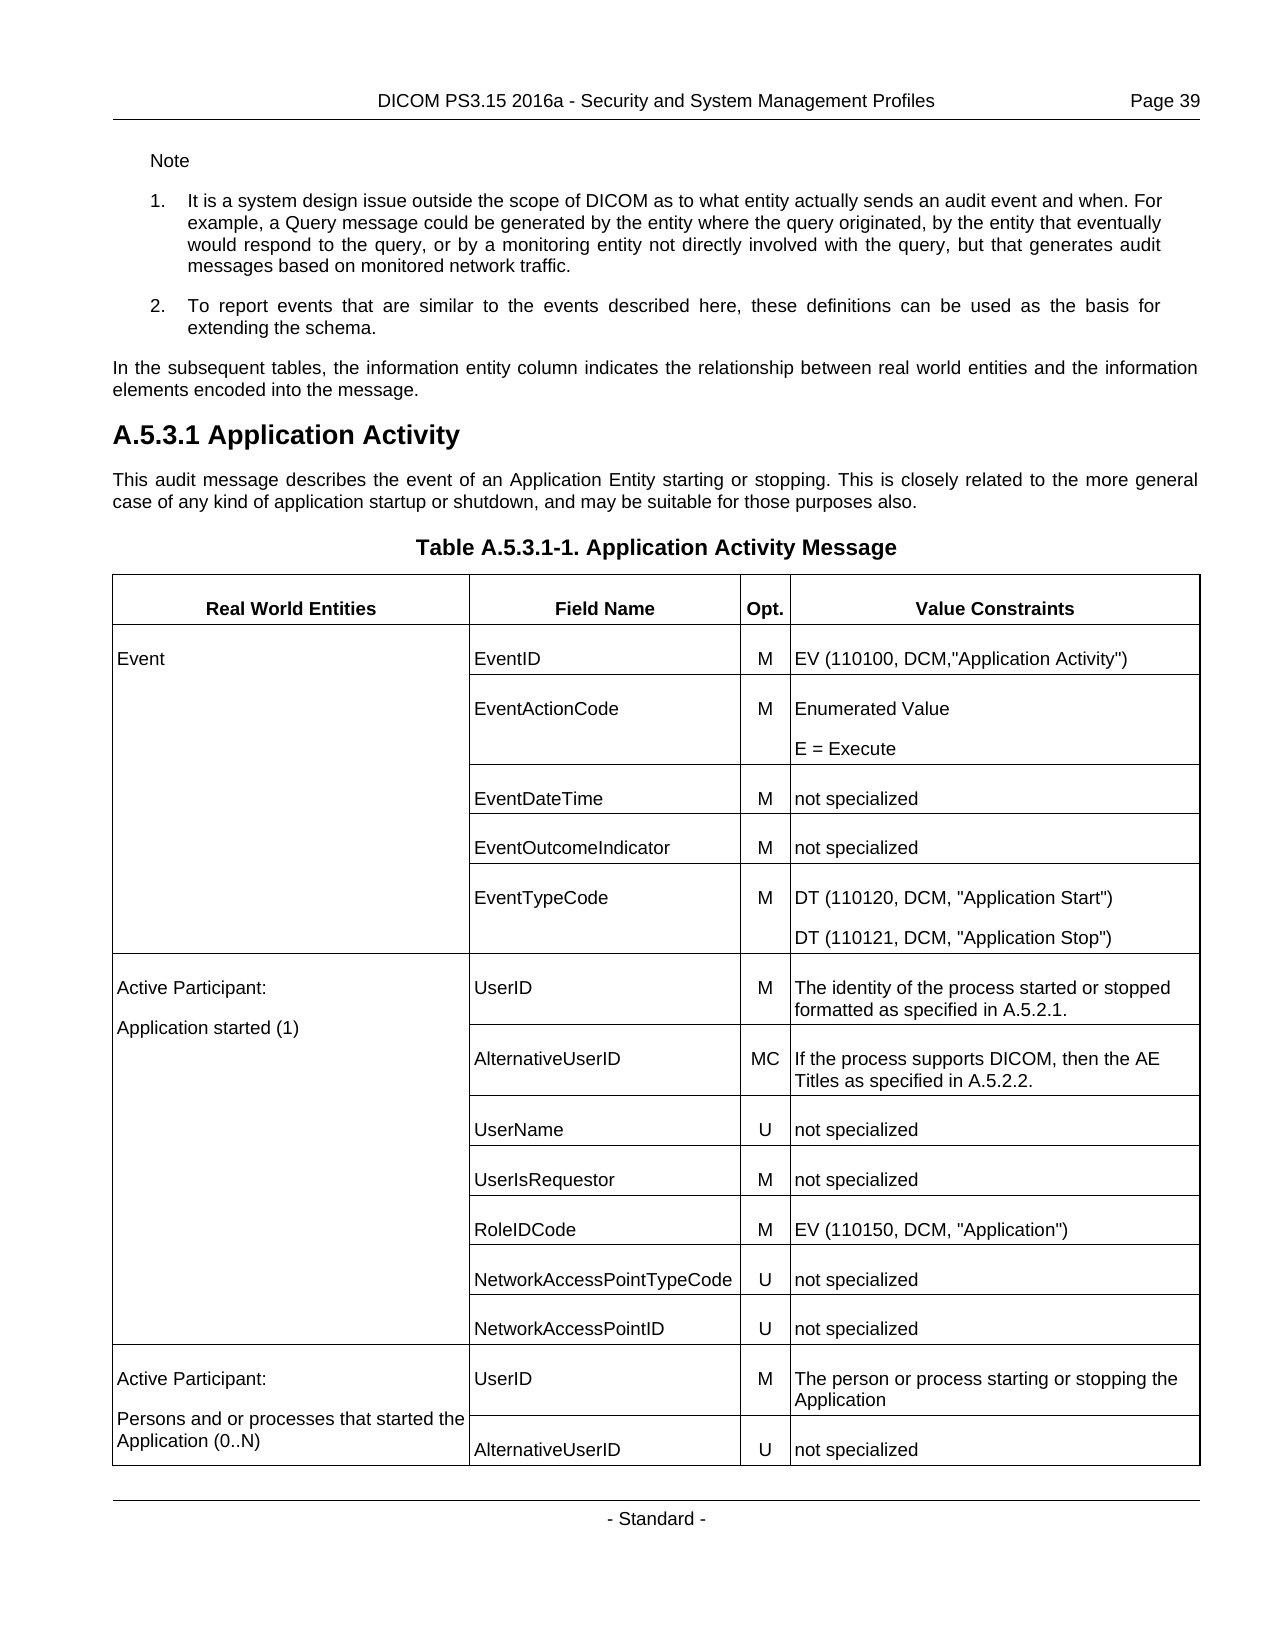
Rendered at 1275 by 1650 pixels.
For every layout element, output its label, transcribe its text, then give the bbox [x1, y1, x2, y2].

table_cell UserIsRequestor [470, 1146, 740, 1195]
table_cell Enumerated Value E = Execute [791, 675, 1199, 763]
table_header Value Constraints [791, 575, 1199, 624]
text Table A.5.3.1-1. Application Activity Message [112, 535, 1200, 561]
table_cell not specialized [791, 765, 1199, 813]
table_cell M [741, 954, 790, 1024]
table_cell M [741, 675, 790, 763]
table_cell UserID [470, 954, 740, 1024]
table_cell EventOutcomeIndicator [470, 814, 740, 863]
list It is a system design issue outside the scope of DICOM as to what entity actually sends an audit event and when. For example, a Query message could be generated by the entity where the query originated, by the entity that eventually would respond to the query, or by a monitoring entity not directly involved with the query, but that generates audit messages based on monitored network traffic. [150, 190, 1162, 277]
table_cell EV (110100, DCM,"Application Activity") [791, 625, 1199, 673]
text In the subsequent tables, the information entity column indicates the relationship between real world entities and the information elements encoded into the message. [112, 357, 1200, 400]
table_cell M [741, 1146, 790, 1195]
table_cell Active Participant: Application started (1) [113, 954, 469, 1344]
table_cell not specialized [791, 1295, 1199, 1344]
table_cell M [741, 765, 790, 813]
table_cell not specialized [791, 1245, 1199, 1294]
table_cell M [741, 625, 790, 673]
table_cell M [741, 1196, 790, 1244]
table_cell not specialized [791, 1416, 1199, 1465]
table_cell M [741, 814, 790, 863]
table_cell U [741, 1295, 790, 1344]
text A.5.3.1 Application Activity [112, 419, 1200, 450]
table_cell RoleIDCode [470, 1196, 740, 1244]
table_header Field Name [470, 575, 740, 624]
table_cell DT (110120, DCM, "Application Start") DT (110121, DCM, "Application Stop") [791, 864, 1199, 953]
table_cell AlternativeUserID [470, 1025, 740, 1095]
table_cell Event [113, 625, 469, 953]
table_cell U [741, 1096, 790, 1145]
table_cell EventTypeCode [470, 864, 740, 953]
table_cell The person or process starting or stopping the Application [791, 1345, 1199, 1415]
table_cell AlternativeUserID [470, 1416, 740, 1465]
table_cell NetworkAccessPointID [470, 1295, 740, 1344]
table_cell not specialized [791, 1096, 1199, 1145]
table_cell NetworkAccessPointTypeCode [470, 1245, 740, 1294]
table_cell M [741, 864, 790, 953]
table_header Real World Entities [113, 575, 469, 624]
table_cell EventActionCode [470, 675, 740, 763]
table_cell EventDateTime [470, 765, 740, 813]
table_cell not specialized [791, 814, 1199, 863]
table_cell UserID [470, 1345, 740, 1415]
text This audit message describes the event of an Application Entity starting or stopping. This is closely related to the more general case of any kind of application startup or shutdown, and may be suitable for those purposes also. [112, 469, 1200, 512]
table_cell Active Participant: Persons and or processes that started the Application (0..N) [113, 1345, 469, 1465]
table_cell The identity of the process started or stopped formatted as specified in A.5.2.1. [791, 954, 1199, 1024]
table_cell M [741, 1345, 790, 1415]
table_cell not specialized [791, 1146, 1199, 1195]
table_header Opt. [741, 575, 790, 624]
text Note [150, 150, 1162, 172]
table_cell MC [741, 1025, 790, 1095]
list To report events that are similar to the events described here, these definitions can be used as the basis for extending the schema. [150, 295, 1162, 338]
table_cell UserName [470, 1096, 740, 1145]
table_cell If the process supports DICOM, then the AE Titles as specified in A.5.2.2. [791, 1025, 1199, 1095]
table_cell EventID [470, 625, 740, 673]
table_cell U [741, 1416, 790, 1465]
table_cell EV (110150, DCM, "Application") [791, 1196, 1199, 1244]
table_cell U [741, 1245, 790, 1294]
